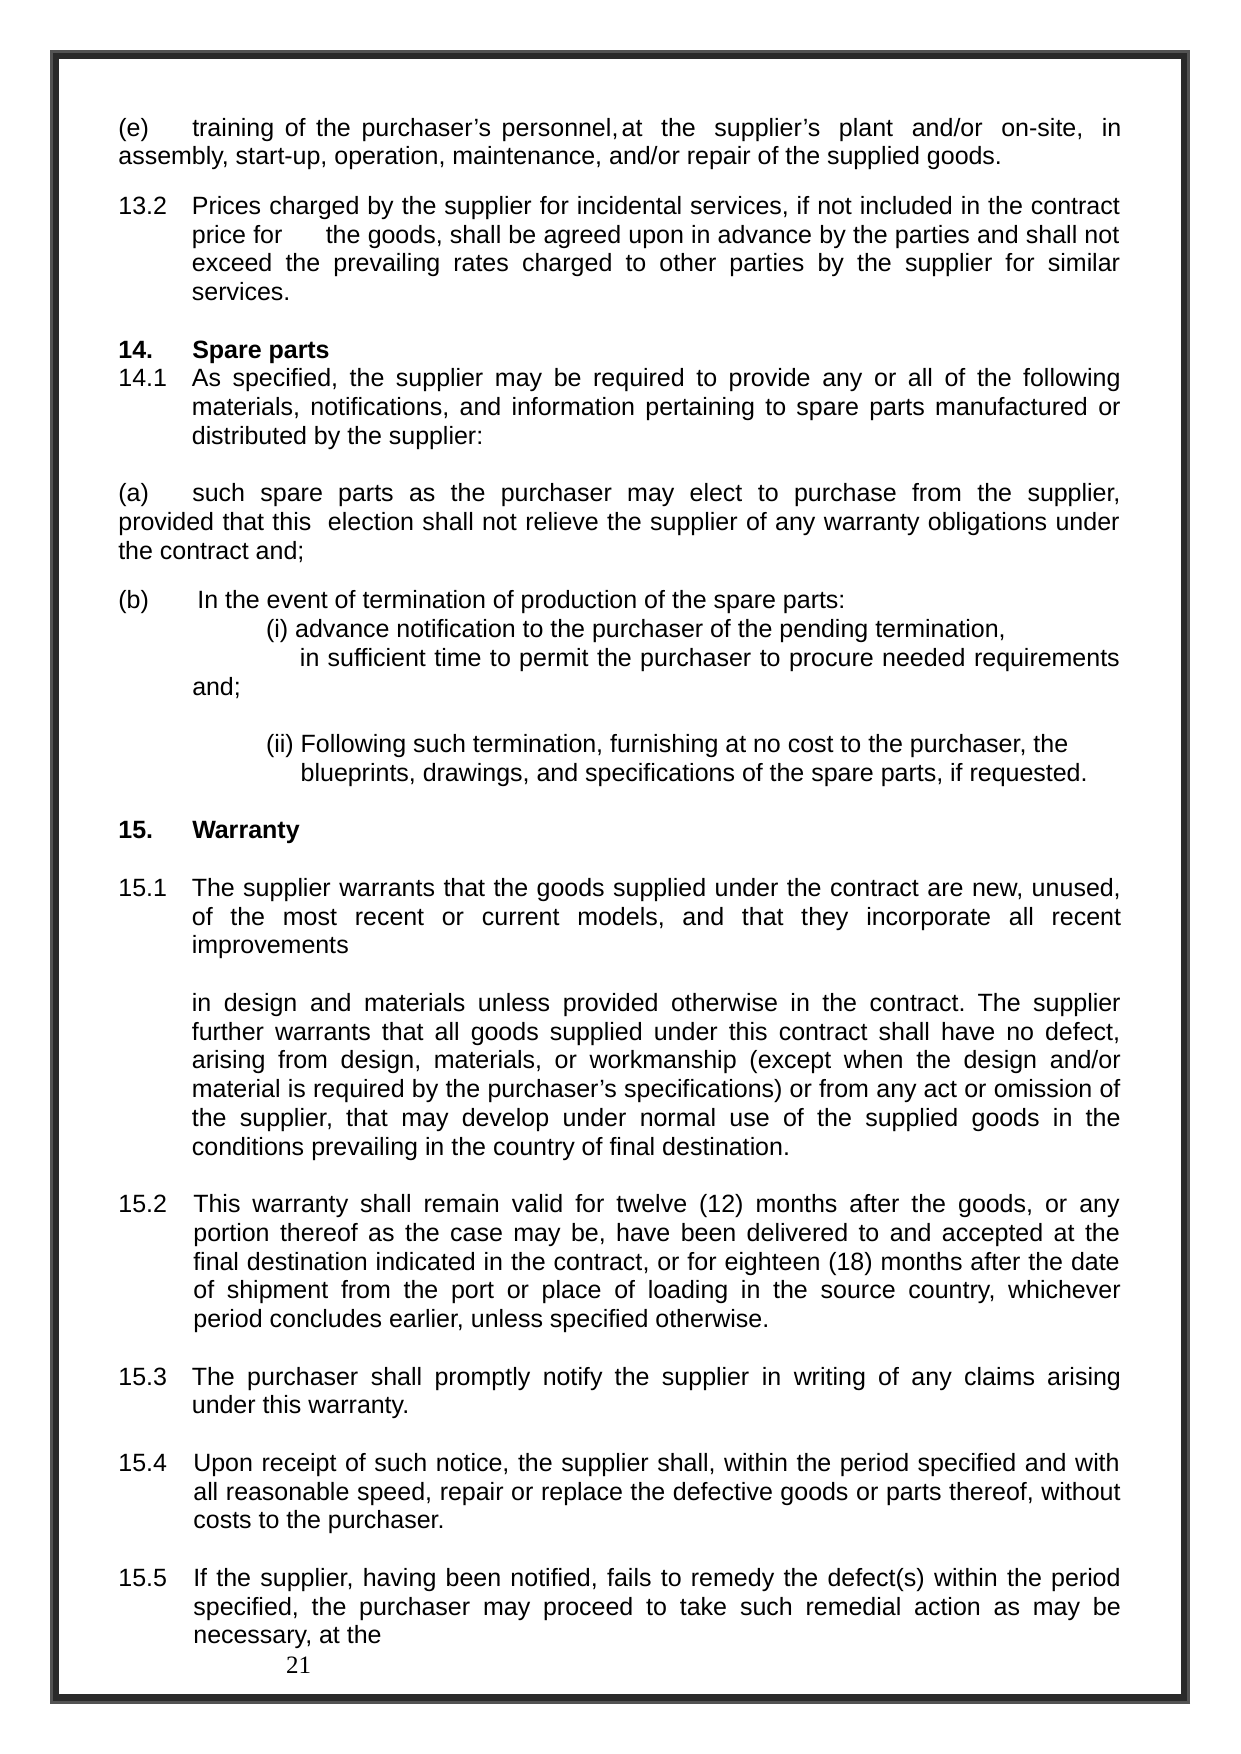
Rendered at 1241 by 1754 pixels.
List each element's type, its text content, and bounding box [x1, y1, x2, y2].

text 15.2 This warranty shall remain valid for twelve (12) months after the goods, or any portion thereof as the case may be, have been delivered to and accepted at the final destination indicated in the contract, or for eighteen (18) months after the date of shipment from the port or place of loading in the source country, whichever period concludes earlier, unless specified otherwise. [118, 1189, 1122, 1333]
text 14.1 As specified, the supplier may be required to provide any or all of the following materials, notifications, and information pertaining to spare parts manufactured or distributed by the supplier: [118, 363, 1122, 449]
text in sufficient time to permit the purchaser to procure needed requirements and; [192, 643, 1122, 700]
text blueprints, drawings, and specifications of the spare parts, if requested. [192, 758, 1122, 787]
text (b) In the event of termination of production of the spare parts: [118, 585, 1122, 614]
list training of the purchaser’s personnel, at the supplier’s plant and/or on-site, in assembly, start-up, operation, maintenance, and/or repair of the supplied goods. [118, 112, 1122, 170]
text 15.4 Upon receipt of such notice, the supplier shall, within the period specified and with all reasonable speed, repair or replace the defective goods or parts thereof, without costs to the purchaser. [118, 1448, 1122, 1534]
text (ii) Following such termination, furnishing at no cost to the purchaser, the [192, 729, 1122, 758]
text 15.1 The supplier warrants that the goods supplied under the contract are new, unused, of the most recent or current models, and that they incorporate all recent improvements [118, 873, 1122, 959]
text 14. Spare parts [118, 334, 1122, 363]
list such spare parts as the purchaser may elect to purchase from the supplier, provided that this election shall not relieve the supplier of any warranty obligations under the contract and; [118, 478, 1122, 564]
text in design and materials unless provided otherwise in the contract. The supplier further warrants that all goods supplied under this contract shall have no defect, arising from design, materials, or workmanship (except when the design and/or material is required by the purchaser’s specifications) or from any act or omission of the supplier, that may develop under normal use of the supplied goods in the conditions prevailing in the country of final destination. [118, 988, 1122, 1160]
text 15.3 The purchaser shall promptly notify the supplier in writing of any claims arising under this warranty. [118, 1362, 1122, 1419]
text 15. Warranty [118, 815, 1122, 844]
text (i) advance notification to the purchaser of the pending termination, [192, 614, 1122, 643]
text 13.2 Prices charged by the supplier for incidental services, if not included in the contract price for the goods, shall be agreed upon in advance by the parties and shall not exceed the prevailing rates charged to other parties by the supplier for similar services. [118, 191, 1122, 306]
text 15.5 If the supplier, having been notified, fails to remedy the defect(s) within the period specified, the purchaser may proceed to take such remedial action as may be necessary, at the [118, 1563, 1122, 1649]
